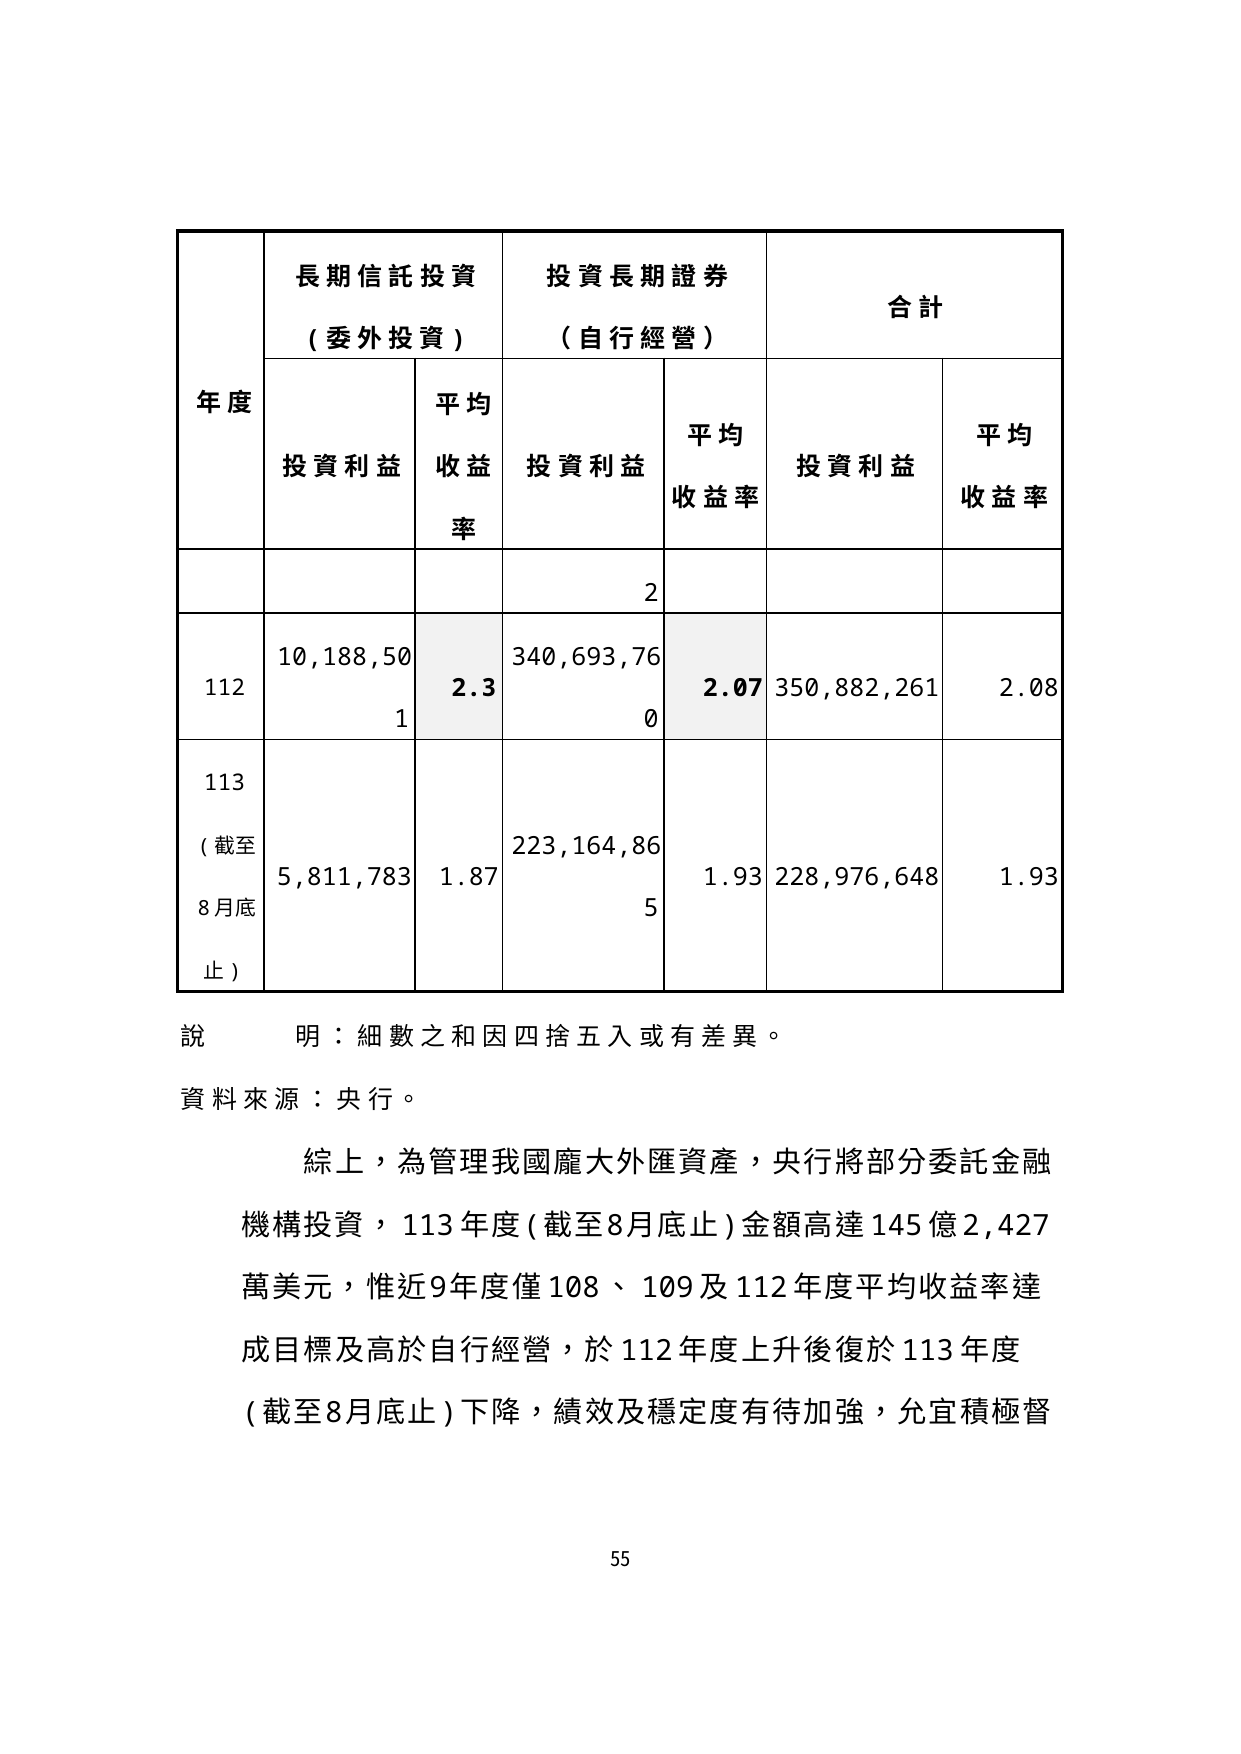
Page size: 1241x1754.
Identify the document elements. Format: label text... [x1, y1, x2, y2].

table_cell 投資利益 [767, 359, 942, 548]
table_cell [943, 550, 1061, 612]
table_cell [179, 550, 263, 612]
table_cell [265, 550, 414, 612]
table_cell 1.93 [943, 740, 1061, 990]
table_cell 投資利益 [265, 359, 414, 548]
text 資料來源：央行。 [177, 1056, 1063, 1118]
text 綜上，為管理我國龐大外匯資產，央行將部分委託金融機構投資，113年度(截至8月底止)金額高達145億2,427萬美元，惟近9年度僅108、109及112年度平均收益率達成目標及高於自行經營，於112年度上升後復於113年度(截至8月底止)下降，績效及穩定度有待加強，允宜積極督 [236, 1118, 1063, 1431]
table_cell 350,882,261 [767, 614, 942, 739]
table_cell 1.87 [416, 740, 502, 990]
table_cell 10,188,501 [265, 614, 414, 739]
table_cell 平均 收益率 [416, 359, 502, 548]
table_cell 2 [503, 550, 663, 612]
table_cell 228,976,648 [767, 740, 942, 990]
table_cell 2.07 [665, 614, 766, 739]
table_header 長期信託投資 (委外投資) [265, 233, 502, 357]
table_header 投資長期證券 （自行經營） [503, 233, 766, 357]
text 說 明：細數之和因四捨五入或有差異。 [177, 993, 1063, 1056]
table_header 年度 [179, 233, 263, 548]
table_cell 5,811,783 [265, 740, 414, 990]
table_cell 平均 收益率 [665, 359, 766, 548]
table_cell 1.93 [665, 740, 766, 990]
table_header 合計 [767, 233, 1061, 357]
table_cell 平均 收益率 [943, 359, 1061, 548]
table_cell [767, 550, 942, 612]
table_cell 113 (截至8月底止) [179, 740, 263, 990]
table_cell 340,693,760 [503, 614, 663, 739]
table_cell [416, 550, 502, 612]
table_cell 112 [179, 614, 263, 739]
table_cell 223,164,865 [503, 740, 663, 990]
table_cell 投資利益 [503, 359, 663, 548]
table_cell 2.08 [943, 614, 1061, 739]
table_cell [665, 550, 766, 612]
table_cell 2.3 [416, 614, 502, 739]
